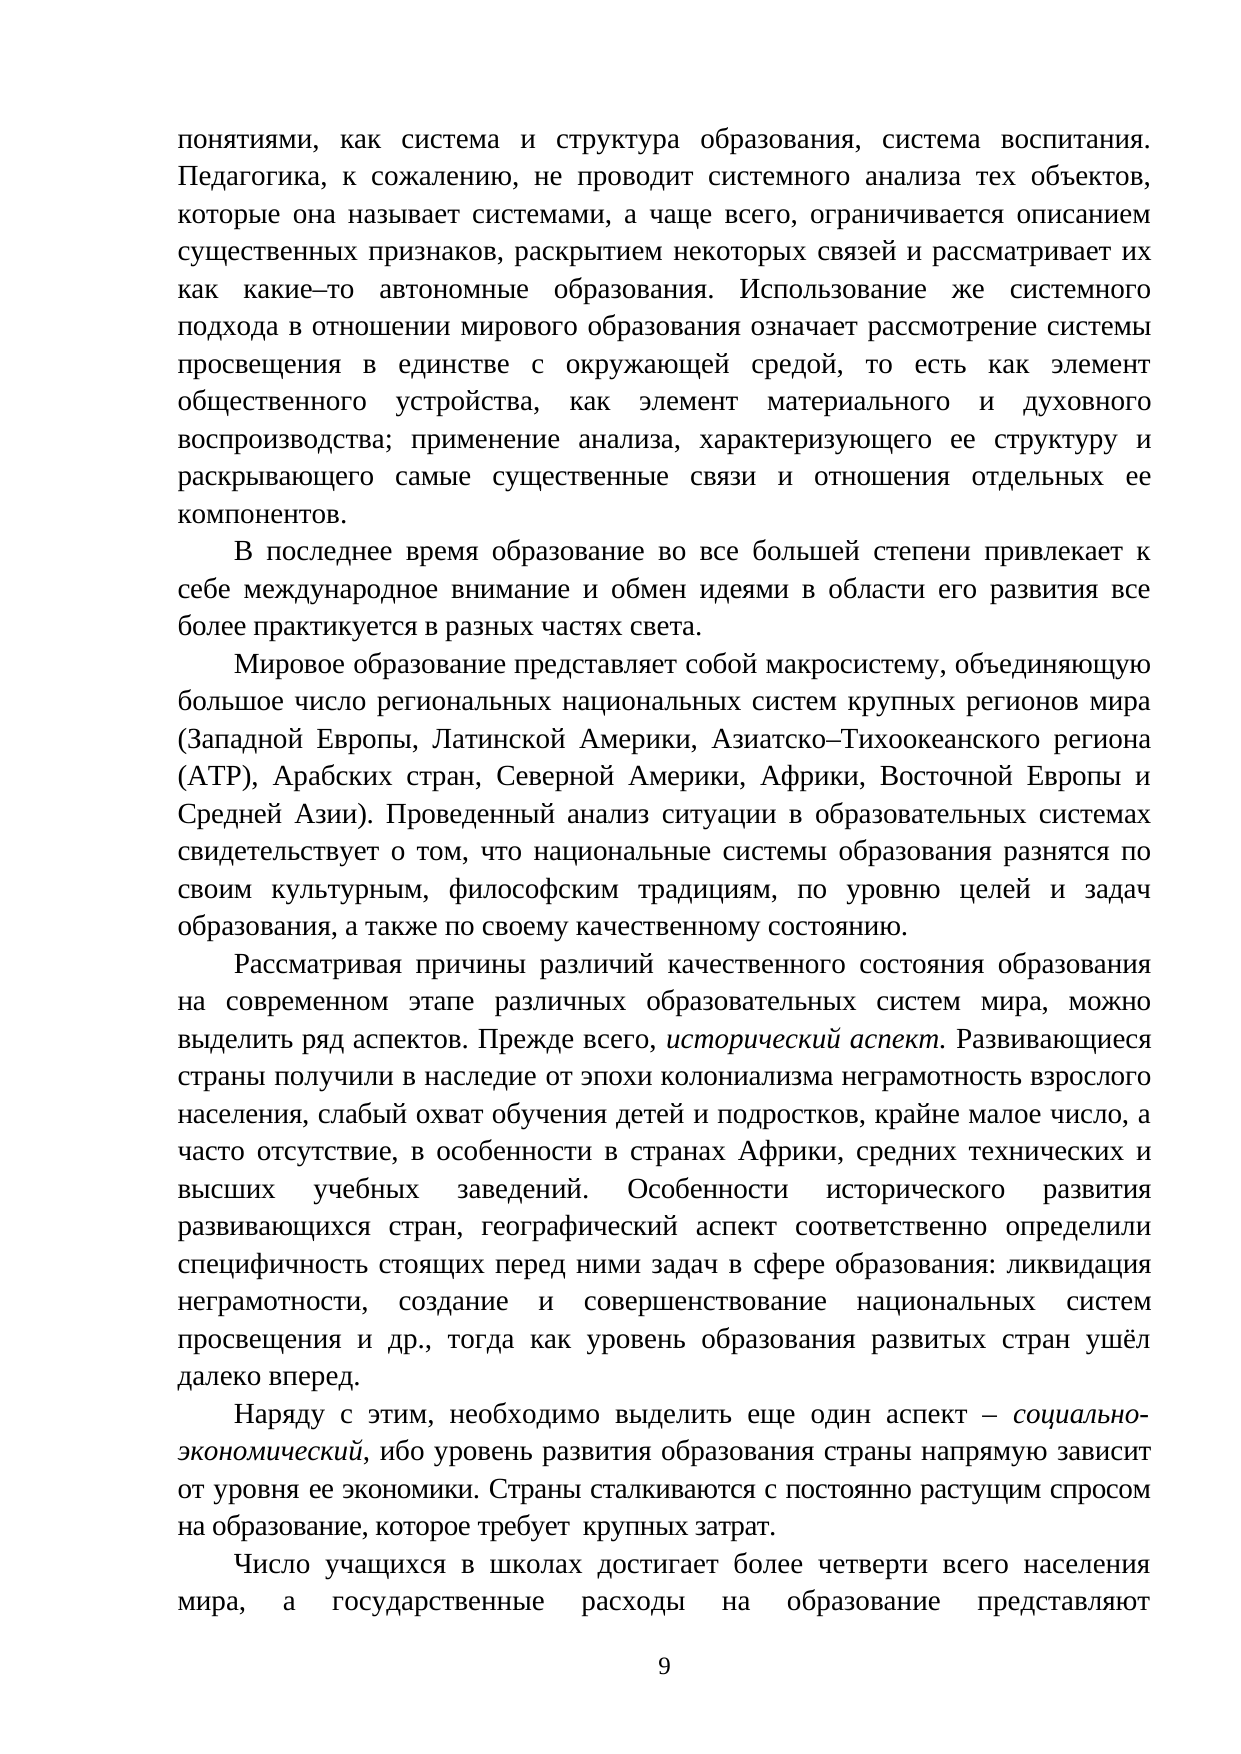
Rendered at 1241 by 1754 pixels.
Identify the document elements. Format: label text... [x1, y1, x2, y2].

text Наряду с этим, необходимо выделить еще один аспект – социально-экономический, ибо уровень развития образования страны напрямую зависит от уровня ее экономики. Страны сталкиваются с постоянно растущим спросом на образование, которое требует крупных затрат. [177, 1393, 1152, 1543]
text Рассматривая причины различий качественного состояния образования на современном этапе различных образовательных систем мира, можно выделить ряд аспектов. Прежде всего, исторический аспект. Развивающиеся страны получили в наследие от эпохи колониализма неграмотность взрослого населения, слабый охват обучения детей и подростков, крайне малое число, а часто отсутствие, в особенности в странах Африки, средних технических и высших учебных заведений. Особенности исторического развития развивающихся стран, географический аспект соответственно определили специфичность стоящих перед ними задач в сфере образования: ликвидация неграмотности, создание и совершенствование национальных систем просвещения и др., тогда как уровень образования развитых стран ушёл далеко вперед. [177, 943, 1152, 1393]
text понятиями, как система и структура образования, система воспитания. Педагогика, к сожалению, не проводит системного анализа тех объектов, которые она называет системами, а чаще всего, ограничивается описанием существенных признаков, раскрытием некоторых связей и рассматривает их как какие–то автономные образования. Использование же системного подхода в отношении мирового образования означает рассмотрение системы просвещения в единстве с окружающей средой, то есть как элемент общественного устройства, как элемент материального и духовного воспроизводства; применение анализа, характеризующего ее структуру и раскрывающего самые существенные связи и отношения отдельных ее компонентов. [177, 118, 1152, 531]
text Число учащихся в школах достигает более четверти всего населения мира, а государственные расходы на образование представляют [177, 1543, 1151, 1618]
text Мировое образование представляет собой макросистему, объединяющую большое число региональных национальных систем крупных регионов мира (Западной Европы, Латинской Америки, Азиатско–Тихоокеанского региона (АТР), Арабских стран, Северной Америки, Африки, Восточной Европы и Средней Азии). Проведенный анализ ситуации в образовательных системах свидетельствует о том, что национальные системы образования разнятся по своим культурным, философским традициям, по уровню целей и задач образования, а также по своему качественному состоянию. [177, 643, 1151, 943]
text В последнее время образование во все большей степени привлекает к себе международное внимание и обмен идеями в области его развития все более практикуется в разных частях света. [177, 531, 1151, 643]
